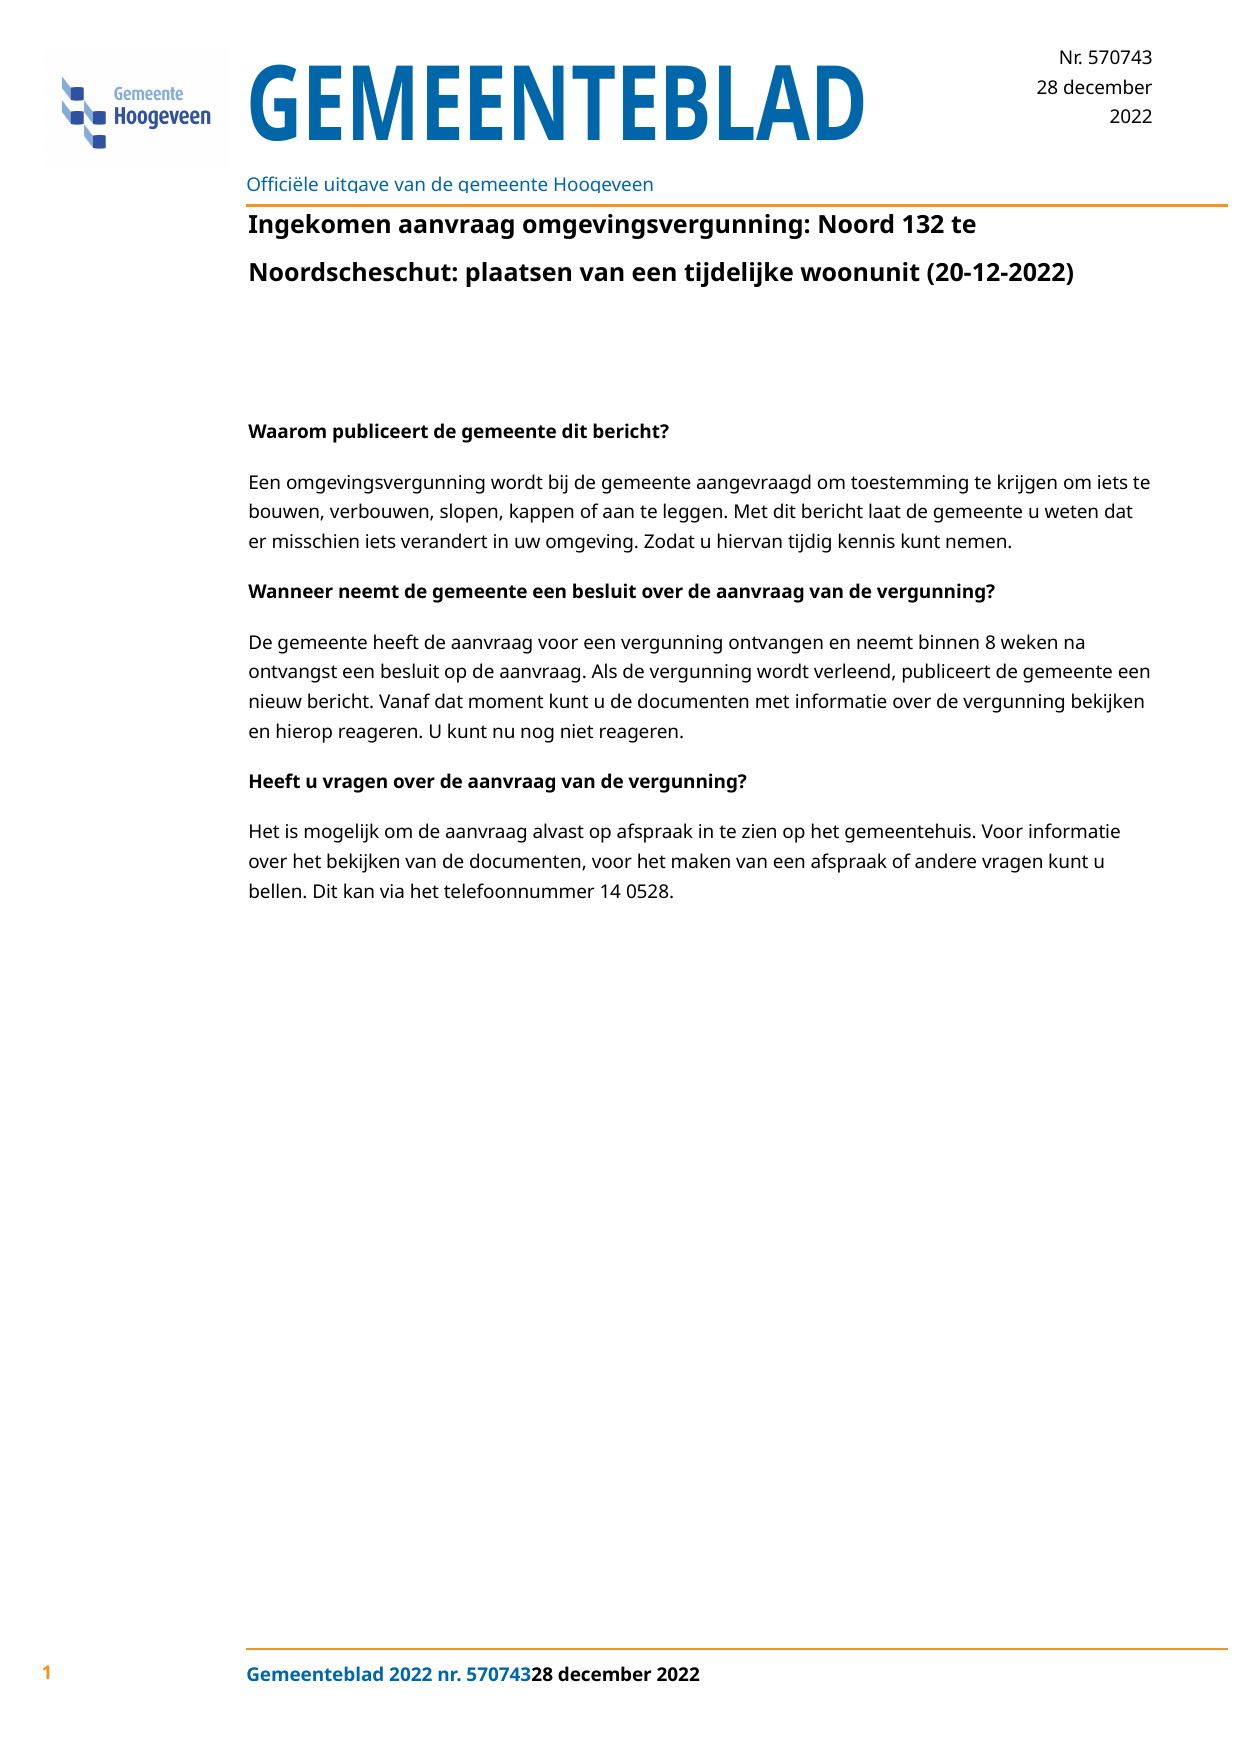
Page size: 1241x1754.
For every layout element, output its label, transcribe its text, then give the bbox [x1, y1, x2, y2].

text Wanneer neemt de gemeente een besluit over de aanvraag van de vergunning? [248, 579, 1152, 604]
text Ingekomen aanvraag omgevingsvergunning: Noord 132 te Noordscheschut: plaatsen van een tijdelijke woonunit (20-12-2022) [248, 207, 1152, 288]
text Een omgevingsvergunning wordt bij de gemeente aangevraagd om toestemming te krijgen om iets te bouwen, verbouwen, slopen, kappen of aan te leggen. Met dit bericht laat de gemeente u weten dat er misschien iets verandert in uw omgeving. Zodat u hiervan tijdig kennis kunt nemen. [248, 469, 1152, 554]
text Het is mogelijk om de aanvraag alvast op afspraak in te zien op het gemeentehuis. Voor informatie over het bekijken van de documenten, voor het maken van een afspraak of andere vragen kunt u bellen. Dit kan via het telefoonnummer 14 0528. [248, 819, 1152, 904]
picture [41, 47, 231, 172]
text Heeft u vragen over de aanvraag van de vergunning? [248, 768, 1152, 794]
text Waarom publiceert de gemeente dit bericht? [248, 419, 1152, 444]
text De gemeente heeft de aanvraag voor een vergunning ontvangen en neemt binnen 8 weken na ontvangst een besluit op de aanvraag. Als de vergunning wordt verleend, publiceert de gemeente een nieuw bericht. Vanaf dat moment kunt u de documenten met informatie over de vergunning bekijken en hierop reageren. U kunt nu nog niet reageren. [248, 629, 1152, 744]
